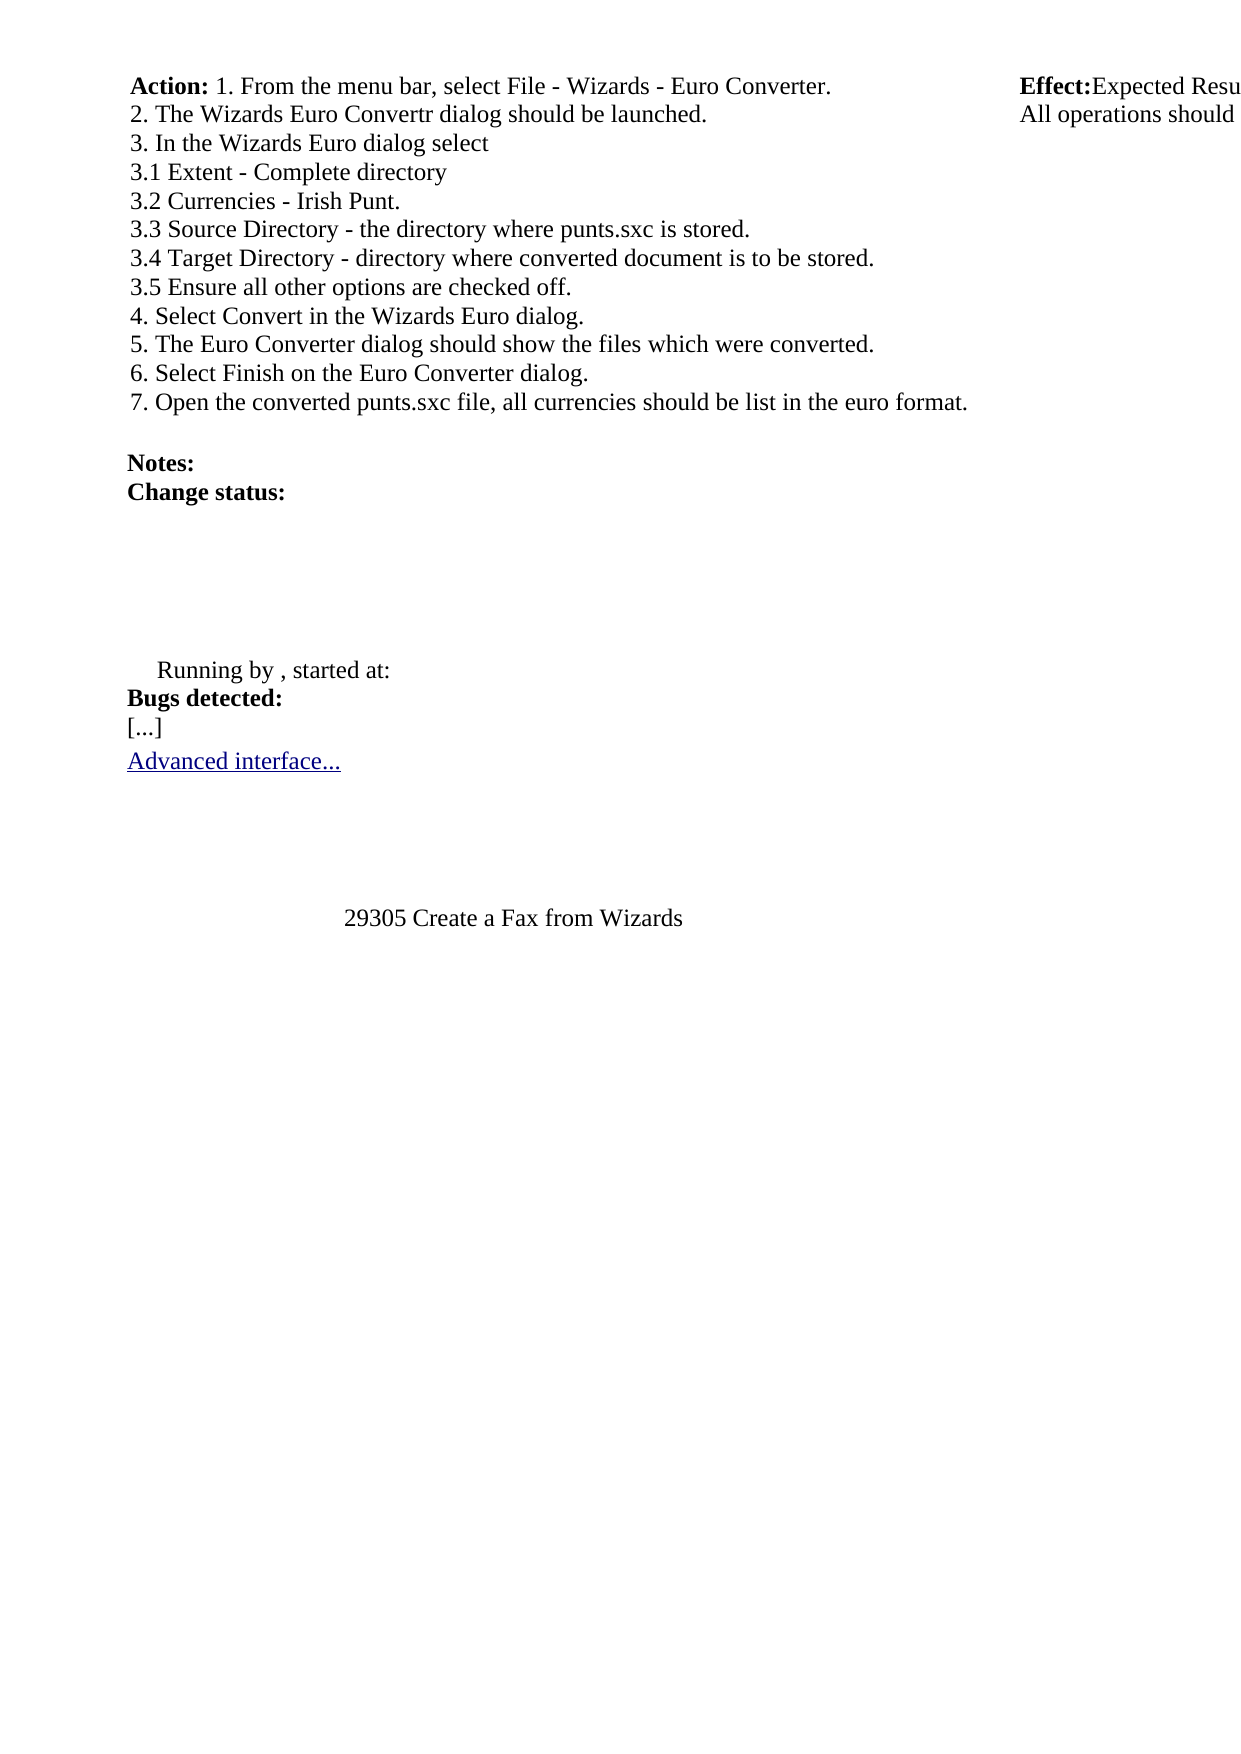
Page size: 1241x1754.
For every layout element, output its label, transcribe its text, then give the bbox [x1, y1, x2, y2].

table_cell [124, 900, 234, 964]
table_cell Notes: Change status: Running by , started at: Bugs detected: [...] Advanced interface... [124, 65, 1240, 900]
table_header [118, 59, 1240, 970]
table_header [121, 62, 1240, 967]
table_header Effect:Expected Result: All operations should complete successfully. [1016, 68, 1240, 448]
table_cell Create a Fax from Wizards [409, 900, 1240, 964]
table_header [1005, 68, 1016, 448]
table_cell 29305 [234, 900, 409, 964]
table_header [127, 775, 164, 839]
table_header Action: 1. From the menu bar, select File - Wizards - Euro Converter. 2. The Wizards Euro Convertr dialog should be launched. 3. In the Wizards Euro dialog select 3.1 Extent - Complete directory 3.2 Currencies - Irish Punt. 3.3 Source Directory - the directory where punts.sxc is stored. 3.4 Target Directory - directory where converted document is to be stored. 3.5 Ensure all other options are checked off. 4. Select Convert in the Wizards Euro dialog. 5. The Euro Converter dialog should show the files which were converted. 6. Select Finish on the Euro Converter dialog. 7. Open the converted punts.sxc file, all currencies should be list in the euro format. [127, 68, 1005, 448]
